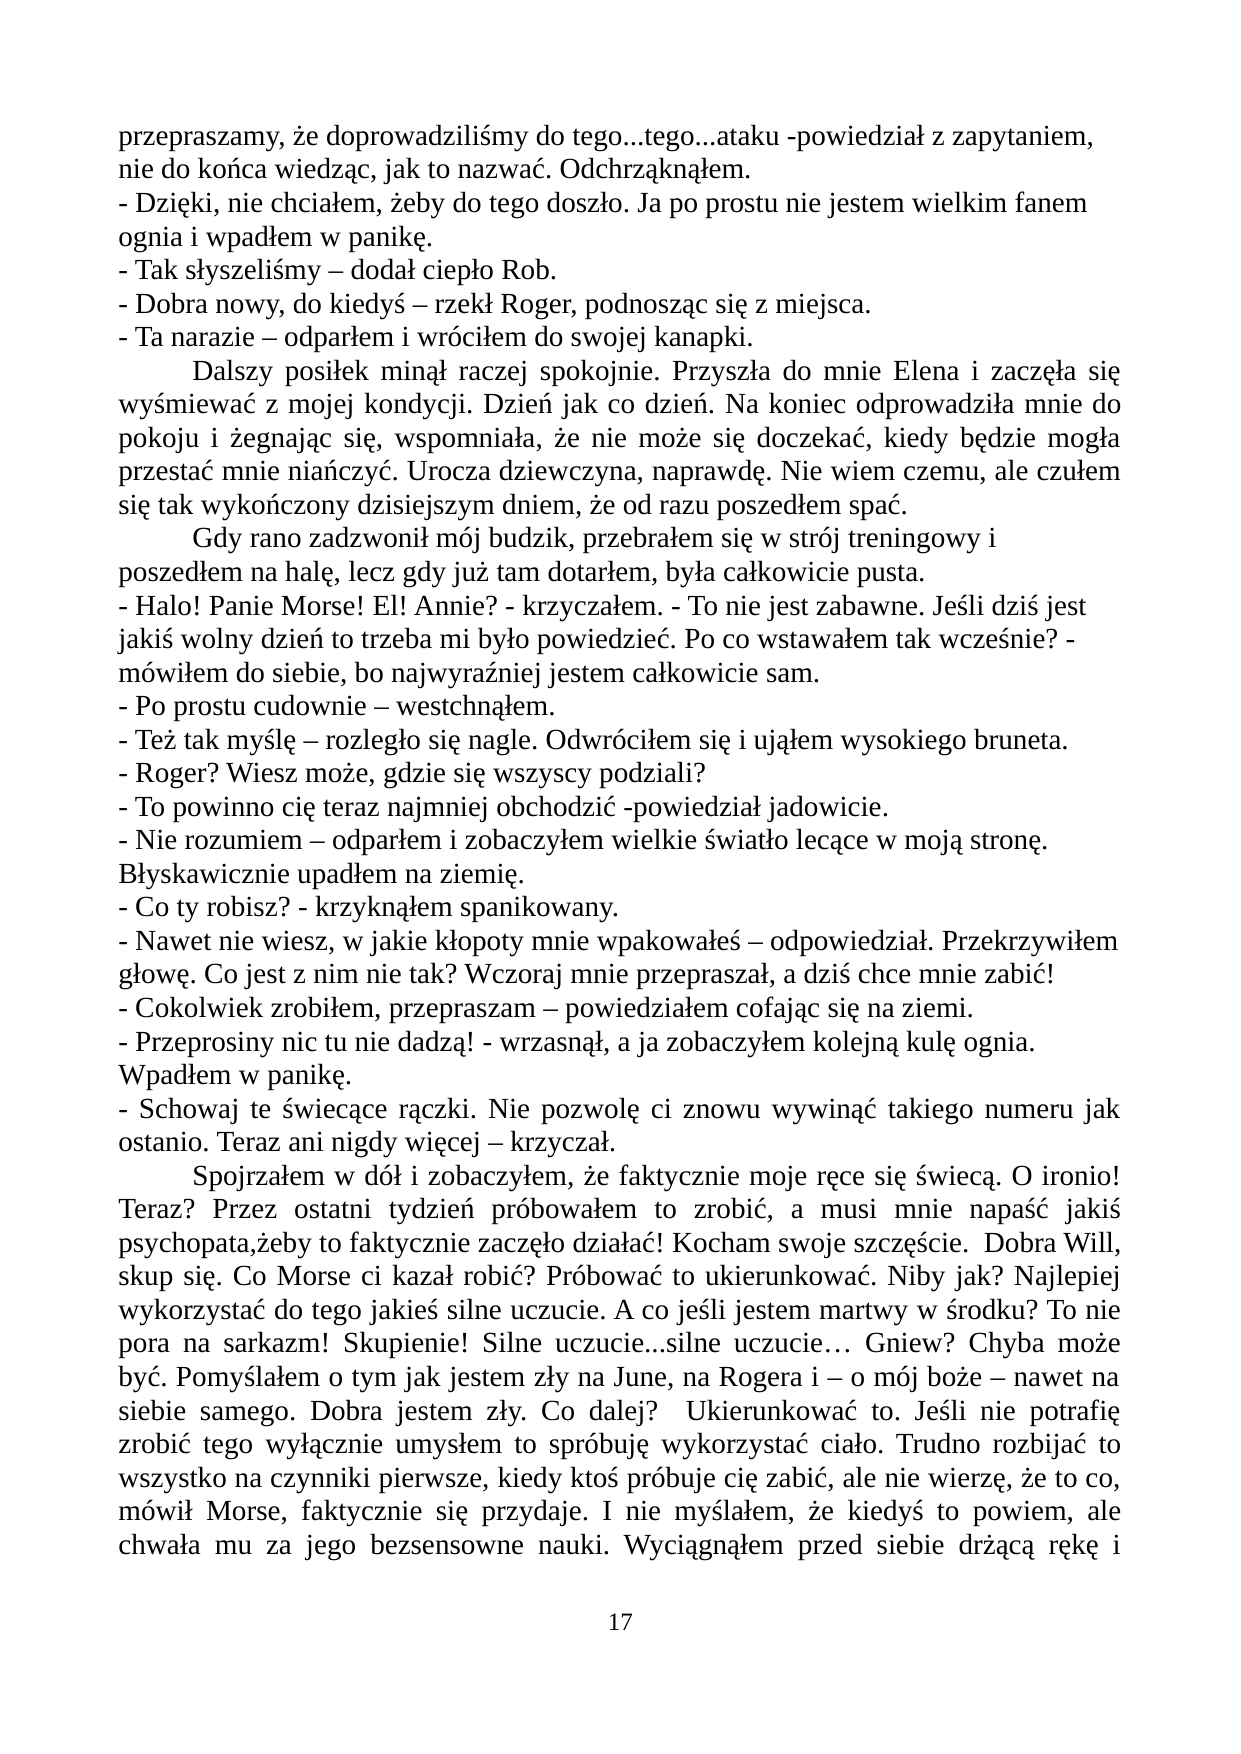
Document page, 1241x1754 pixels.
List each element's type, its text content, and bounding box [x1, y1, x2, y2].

text - Roger? Wiesz może, gdzie się wszyscy podziali? [118, 755, 1122, 789]
text - Nawet nie wiesz, w jakie kłopoty mnie wpakowałeś – odpowiedział. Przekrzywiłem głowę. Co jest z nim nie tak? Wczoraj mnie przepraszał, a dziś chce mnie zabić! [118, 923, 1122, 990]
text - Dobra nowy, do kiedyś – rzekł Roger, podnosząc się z miejsca. [118, 286, 1122, 319]
text - Też tak myślę – rozległo się nagle. Odwróciłem się i ująłem wysokiego bruneta. [118, 722, 1122, 755]
text - Halo! Panie Morse! El! Annie? - krzyczałem. - To nie jest zabawne. Jeśli dziś jest jakiś wolny dzień to trzeba mi było powiedzieć. Po co wstawałem tak wcześnie? - mówiłem do siebie, bo najwyraźniej jestem całkowicie sam. - Po prostu cudownie – westchnąłem. [118, 588, 1122, 722]
text - Dzięki, nie chciałem, żeby do tego doszło. Ja po prostu nie jestem wielkim fanem ognia i wpadłem w panikę. [118, 185, 1122, 252]
text Spojrzałem w dół i zobaczyłem, że faktycznie moje ręce się świecą. O ironio! Teraz? Przez ostatni tydzień próbowałem to zrobić, a musi mnie napaść jakiś psychopata,żeby to faktycznie zaczęło działać! Kocham swoje szczęście. Dobra Will, skup się. Co Morse ci kazał robić? Próbować to ukierunkować. Niby jak? Najlepiej wykorzystać do tego jakieś silne uczucie. A co jeśli jestem martwy w środku? To nie pora na sarkazm! Skupienie! Silne uczucie...silne uczucie… Gniew? Chyba może być. Pomyślałem o tym jak jestem zły na June, na Rogera i – o mój boże – nawet na siebie samego. Dobra jestem zły. Co dalej? Ukierunkować to. Jeśli nie potrafię zrobić tego wyłącznie umysłem to spróbuję wykorzystać ciało. Trudno rozbijać to wszystko na czynniki pierwsze, kiedy ktoś próbuje cię zabić, ale nie wierzę, że to co, mówił Morse, faktycznie się przydaje. I nie myślałem, że kiedyś to powiem, ale chwała mu za jego bezsensowne nauki. Wyciągnąłem przed siebie drżącą rękę i [118, 1158, 1122, 1560]
text - Ta narazie – odparłem i wróciłem do swojej kanapki. [118, 319, 1122, 353]
text - Schowaj te świecące rączki. Nie pozwolę ci znowu wywinąć takiego numeru jak ostanio. Teraz ani nigdy więcej – krzyczał. [118, 1091, 1122, 1158]
text Gdy rano zadzwonił mój budzik, przebrałem się w strój treningowy i poszedłem na halę, lecz gdy już tam dotarłem, była całkowicie pusta. [118, 521, 1122, 588]
text - Cokolwiek zrobiłem, przepraszam – powiedziałem cofając się na ziemi. [118, 990, 1122, 1024]
text - Co ty robisz? - krzyknąłem spanikowany. [118, 889, 1122, 923]
text - Tak słyszeliśmy – dodał ciepło Rob. [118, 252, 1122, 286]
text przepraszamy, że doprowadziliśmy do tego...tego...ataku -powiedział z zapytaniem, nie do końca wiedząc, jak to nazwać. Odchrząknąłem. [118, 118, 1122, 185]
text - To powinno cię teraz najmniej obchodzić -powiedział jadowicie. [118, 789, 1122, 822]
text - Przeprosiny nic tu nie dadzą! - wrzasnął, a ja zobaczyłem kolejną kulę ognia. Wpadłem w panikę. [118, 1024, 1122, 1091]
text Dalszy posiłek minął raczej spokojnie. Przyszła do mnie Elena i zaczęła się wyśmiewać z mojej kondycji. Dzień jak co dzień. Na koniec odprowadziła mnie do pokoju i żegnając się, wspomniała, że nie może się doczekać, kiedy będzie mogła przestać mnie niańczyć. Urocza dziewczyna, naprawdę. Nie wiem czemu, ale czułem się tak wykończony dzisiejszym dniem, że od razu poszedłem spać. [118, 353, 1122, 521]
text - Nie rozumiem – odparłem i zobaczyłem wielkie światło lecące w moją stronę. Błyskawicznie upadłem na ziemię. [118, 822, 1122, 889]
